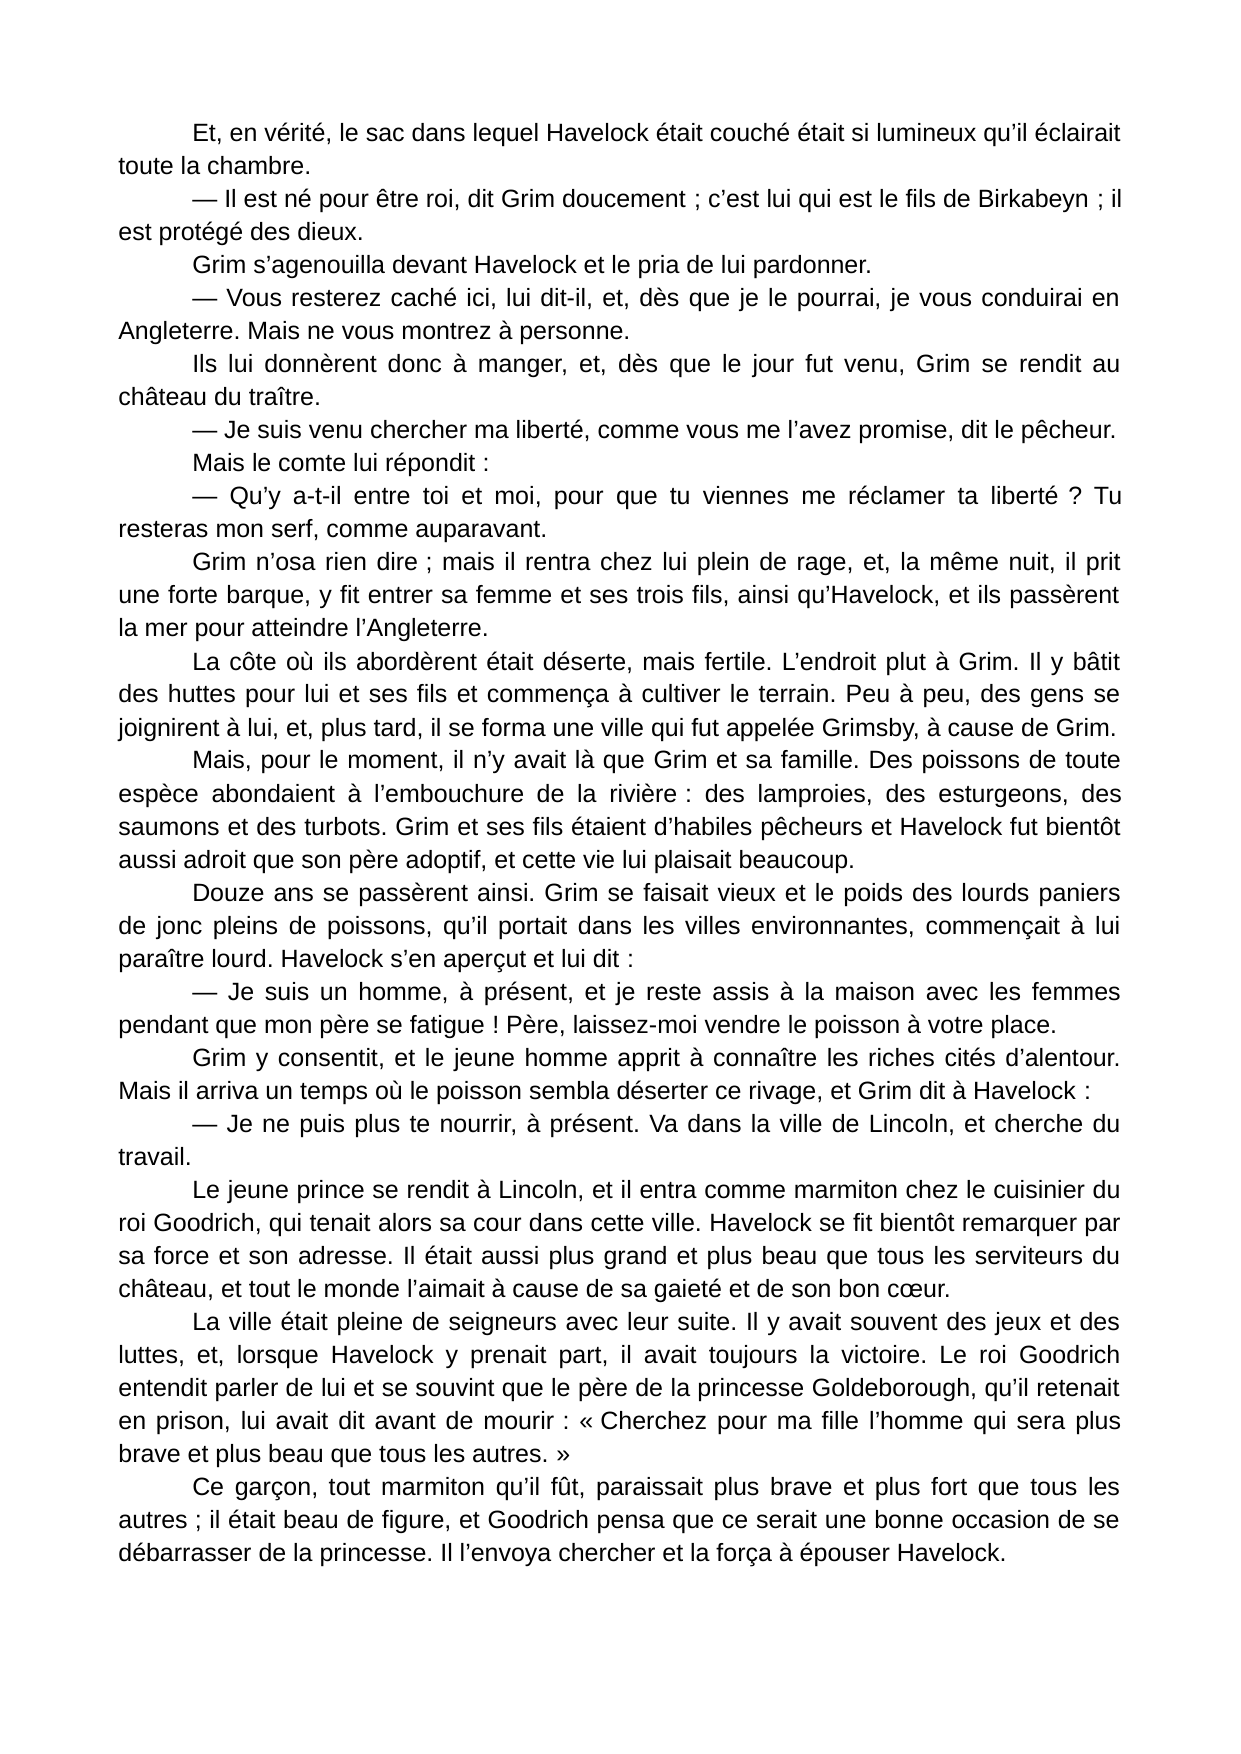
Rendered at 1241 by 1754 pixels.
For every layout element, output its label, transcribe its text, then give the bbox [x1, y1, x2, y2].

text Grim s’agenouilla devant Havelock et le pria de lui pardonner. [118, 250, 1122, 279]
text — Je suis venu chercher ma liberté, comme vous me l’avez promise, dit le pêcheur. [118, 415, 1122, 444]
text Mais le comte lui répondit : [118, 448, 1122, 477]
text La ville était pleine de seigneurs avec leur suite. Il y avait souvent des jeux et des luttes, et, lorsque Havelock y prenait part, il avait toujours la victoire. Le roi Goodrich entendit parler de lui et se souvint que le père de la princesse Goldeborough, qu’il retenait en prison, lui avait dit avant de mourir : « Cherchez pour ma fille l’homme qui sera plus brave et plus beau que tous les autres. » [118, 1307, 1122, 1468]
text — Vous resterez caché ici, lui dit-il, et, dès que je le pourrai, je vous conduirai en Angleterre. Mais ne vous montrez à personne. [118, 283, 1122, 345]
text — Il est né pour être roi, dit Grim doucement ; c’est lui qui est le fils de Birkabeyn ; il est protégé des dieux. [118, 184, 1122, 246]
text Grim y consentit, et le jeune homme apprit à connaître les riches cités d’alentour. Mais il arriva un temps où le poisson sembla déserter ce rivage, et Grim dit à Havelock : [118, 1043, 1122, 1104]
text Mais, pour le moment, il n’y avait là que Grim et sa famille. Des poissons de toute espèce abondaient à l’embouchure de la rivière : des lamproies, des esturgeons, des saumons et des turbots. Grim et ses fils étaient d’habiles pêcheurs et Havelock fut bientôt aussi adroit que son père adoptif, et cette vie lui plaisait beaucoup. [118, 746, 1122, 873]
text — Je suis un homme, à présent, et je reste assis à la maison avec les femmes pendant que mon père se fatigue ! Père, laissez-moi vendre le poisson à votre place. [118, 977, 1122, 1038]
text Grim n’osa rien dire ; mais il rentra chez lui plein de rage, et, la même nuit, il prit une forte barque, y fit entrer sa femme et ses trois fils, ainsi qu’Havelock, et ils passèrent la mer pour atteindre l’Angleterre. [118, 547, 1122, 642]
text Ce garçon, tout marmiton qu’il fût, paraissait plus brave et plus fort que tous les autres ; il était beau de figure, et Goodrich pensa que ce serait une bonne occasion de se débarrasser de la princesse. Il l’envoya chercher et la força à épouser Havelock. [118, 1472, 1122, 1567]
text Douze ans se passèrent ainsi. Grim se faisait vieux et le poids des lourds paniers de jonc pleins de poissons, qu’il portait dans les villes environnantes, commençait à lui paraître lourd. Havelock s’en aperçut et lui dit : [118, 878, 1122, 972]
text Le jeune prince se rendit à Lincoln, et il entra comme marmiton chez le cuisinier du roi Goodrich, qui tenait alors sa cour dans cette ville. Havelock se fit bientôt remarquer par sa force et son adresse. Il était aussi plus grand et plus beau que tous les serviteurs du château, et tout le monde l’aimait à cause de sa gaieté et de son bon cœur. [118, 1175, 1122, 1303]
text — Je ne puis plus te nourrir, à présent. Va dans la ville de Lincoln, et cherche du travail. [118, 1109, 1122, 1171]
text Ils lui donnèrent donc à manger, et, dès que le jour fut venu, Grim se rendit au château du traître. [118, 349, 1122, 411]
text — Qu’y a-t-il entre toi et moi, pour que tu viennes me réclamer ta liberté ? Tu resteras mon serf, comme auparavant. [118, 481, 1122, 543]
text La côte où ils abordèrent était déserte, mais fertile. L’endroit plut à Grim. Il y bâtit des huttes pour lui et ses fils et commença à cultiver le terrain. Peu à peu, des gens se joignirent à lui, et, plus tard, il se forma une ville qui fut appelée Grimsby, à cause de Grim. [118, 646, 1122, 741]
text Et, en vérité, le sac dans lequel Havelock était couché était si lumineux qu’il éclairait toute la chambre. [118, 118, 1122, 180]
